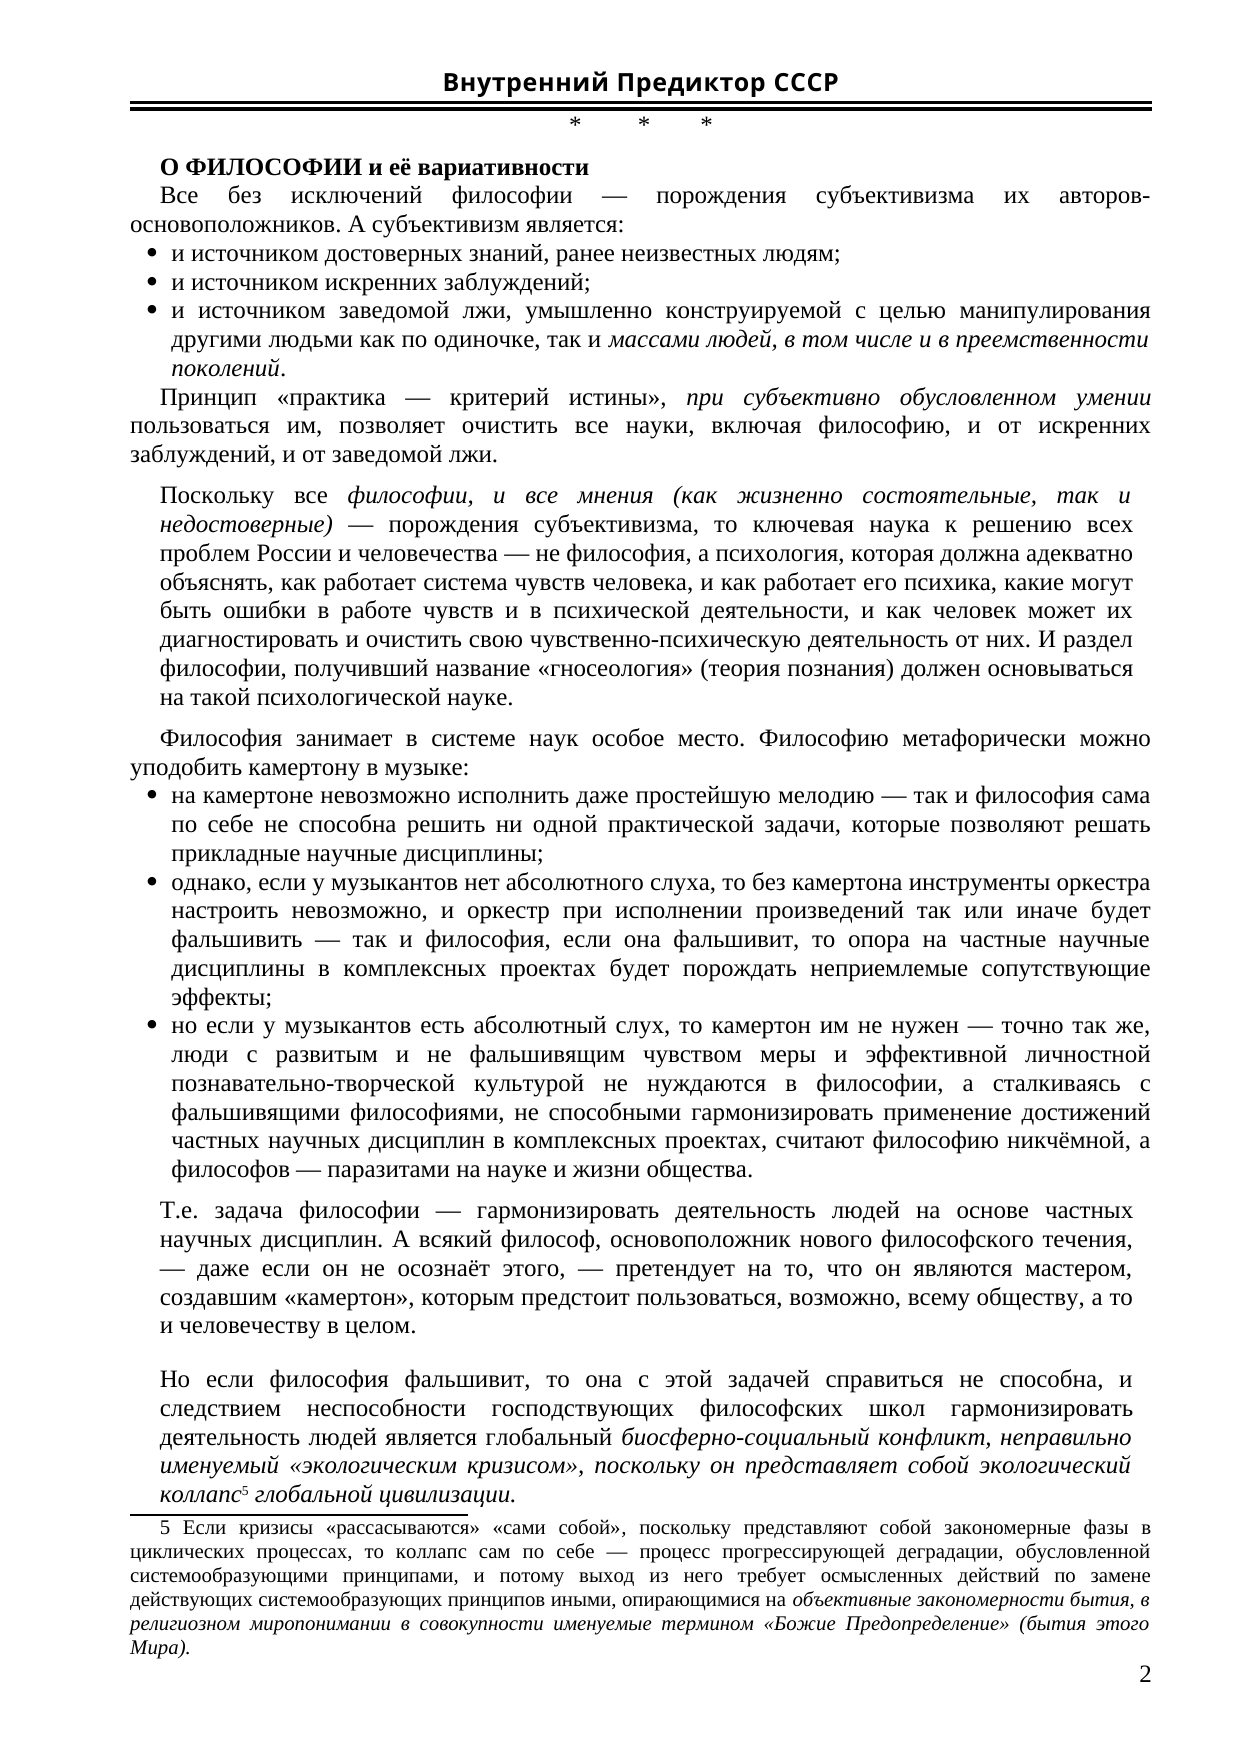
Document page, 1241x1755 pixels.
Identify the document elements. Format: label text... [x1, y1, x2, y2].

text Все без исключений философии — порождения субъективизма их авторов-основоположников. А субъективизм является: [130, 181, 1152, 238]
text Принцип «практика — критерий истины», при субъективно обусловленном умении пользоваться им, позволяет очистить все науки, включая философию, и от искренних заблуждений, и от заведомой лжи. [130, 382, 1152, 468]
text Но если философия фальшивит, то она с этой задачей справиться не способна, и следствием неспособности господствующих философских школ гармонизировать деятельность людей является глобальный биосферно-социальный конфликт, неправильно именуемый «экологическим кризисом», поскольку он представляет собой экологический коллапс глобальной цивилизации. [159, 1364, 1134, 1508]
text Поскольку все философии, и все мнения (как жизненно состоятельные, так и недостоверные) — порождения субъективизма, то ключевая наука к решению всех проблем России и человечества — не философия, а психология, которая должна адекватно объяснять, как работает система чувств человека, и как работает его психика, какие могут быть ошибки в работе чувств и в психической деятельности, и как человек может их диагностировать и очистить свою чувственно-психическую деятельность от них. И раздел философии, получивший название «гносеология» (теория познания) должен основываться на такой психологической науке. [159, 481, 1134, 711]
text Т.е. задача философии — гармонизировать деятельность людей на основе частных научных дисциплин. А всякий философ, основоположник нового философского течения, — даже если он не осознаёт этого, — претендует на то, что он являются мастером, создавшим «камертон», которым предстоит пользоваться, возможно, всему обществу, а то и человечеству в целом. [159, 1196, 1134, 1339]
list и источником искренних заблуждений; [148, 267, 1152, 296]
list на камертоне невозможно исполнить даже простейшую мелодию — так и философия сама по себе не способна решить ни одной практической задачи, которые позволяют решать прикладные научные дисциплины; [148, 781, 1152, 867]
list но если у музыкантов есть абсолютный слух, то камертон им не нужен — точно так же, люди с развитым и не фальшивящим чувством меры и эффективной личностной познавательно-творческой культурой не нуждаются в философии, а сталкиваясь с фальшивящими философиями, не способными гармонизировать применение достижений частных научных дисциплин в комплексных проектах, считают философию никчёмной, а философов — паразитами на науке и жизни общества. [148, 1011, 1152, 1183]
list однако, если у музыкантов нет абсолютного слуха, то без камертона инструменты оркестра настроить невозможно, и оркестр при исполнении произведений так или иначе будет фальшивить — так и философия, если она фальшивит, то опора на частные научные дисциплины в комплексных проектах будет порождать неприемлемые сопутствующие эффекты; [148, 867, 1152, 1011]
list и источником заведомой лжи, умышленно конструируемой с целью манипулирования другими людьми как по одиночке, так и массами людей, в том числе и в преемственности поколений. [148, 296, 1152, 382]
text О ФИЛОСОФИИ и её вариативности [130, 152, 1152, 181]
text Если кризисы «рассасываются» «сами собой», поскольку представляют собой закономерные фазы в циклических процессах, то коллапс сам по себе — процесс прогрессирующей деградации, обусловленной системообразующими принципами, и потому выход из него требует осмысленных действий по замене действующих системообразующих принципов иными, опирающимися на объективные закономерности бытия, в религиозном миропонимании в совокупности именуемые термином «Божие Предопределение» (бытия этого Мира). [130, 1515, 1152, 1659]
list и источником достоверных знаний, ранее неизвестных людям; [148, 238, 1152, 267]
text Философия занимает в системе наук особое место. Философию метафорически можно уподобить камертону в музыке: [130, 723, 1152, 781]
text * * * [130, 111, 1152, 139]
